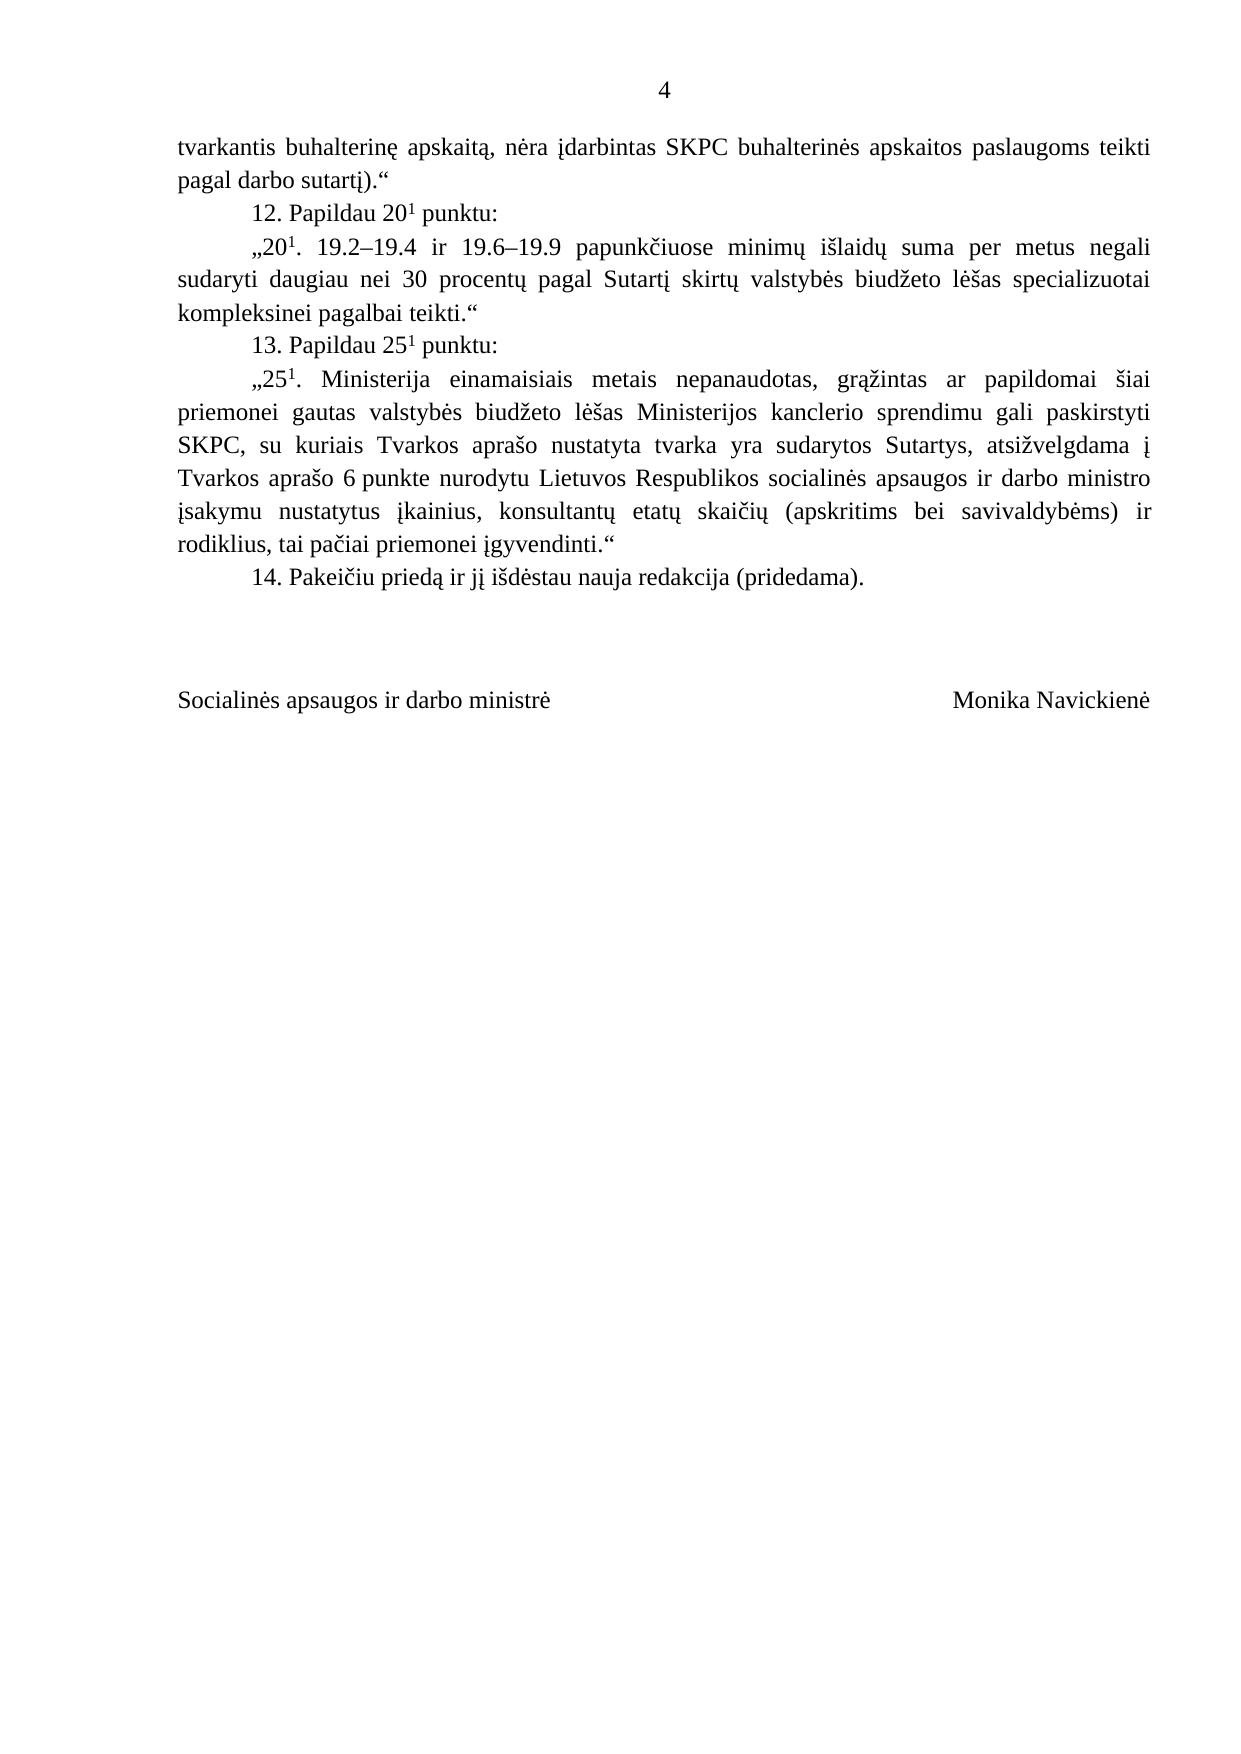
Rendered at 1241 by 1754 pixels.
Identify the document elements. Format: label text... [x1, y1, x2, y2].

text „201. 19.2–19.4 ir 19.6–19.9 papunkčiuose minimų išlaidų suma per metus negali sudaryti daugiau nei 30 procentų pagal Sutartį skirtų valstybės biudžeto lėšas specializuotai kompleksinei pagalbai teikti.“ [177, 232, 1152, 326]
text 14. Pakeičiu priedą ir jį išdėstau nauja redakcija (pridedama). [177, 562, 1152, 591]
text „251. Ministerija einamaisiais metais nepanaudotas, grąžintas ar papildomai šiai priemonei gautas valstybės biudžeto lėšas Ministerijos kanclerio sprendimu gali paskirstyti SKPC, su kuriais Tvarkos aprašo nustatyta tvarka yra sudarytos Sutartys, atsižvelgdama į Tvarkos aprašo 6 punkte nurodytu Lietuvos Respublikos socialinės apsaugos ir darbo ministro įsakymu nustatytus įkainius, konsultantų etatų skaičių (apskritims bei savivaldybėms) ir rodiklius, tai pačiai priemonei įgyvendinti.“ [177, 364, 1152, 557]
text Socialinės apsaugos ir darbo ministrė Monika Navickienė [177, 685, 1152, 714]
text tvarkantis buhalterinę apskaitą, nėra įdarbintas SKPC buhalterinės apskaitos paslaugoms teikti pagal darbo sutartį).“ [177, 132, 1152, 194]
text 12. Papildau 201 punktu: [177, 198, 1152, 227]
text 13. Papildau 251 punktu: [177, 331, 1152, 359]
